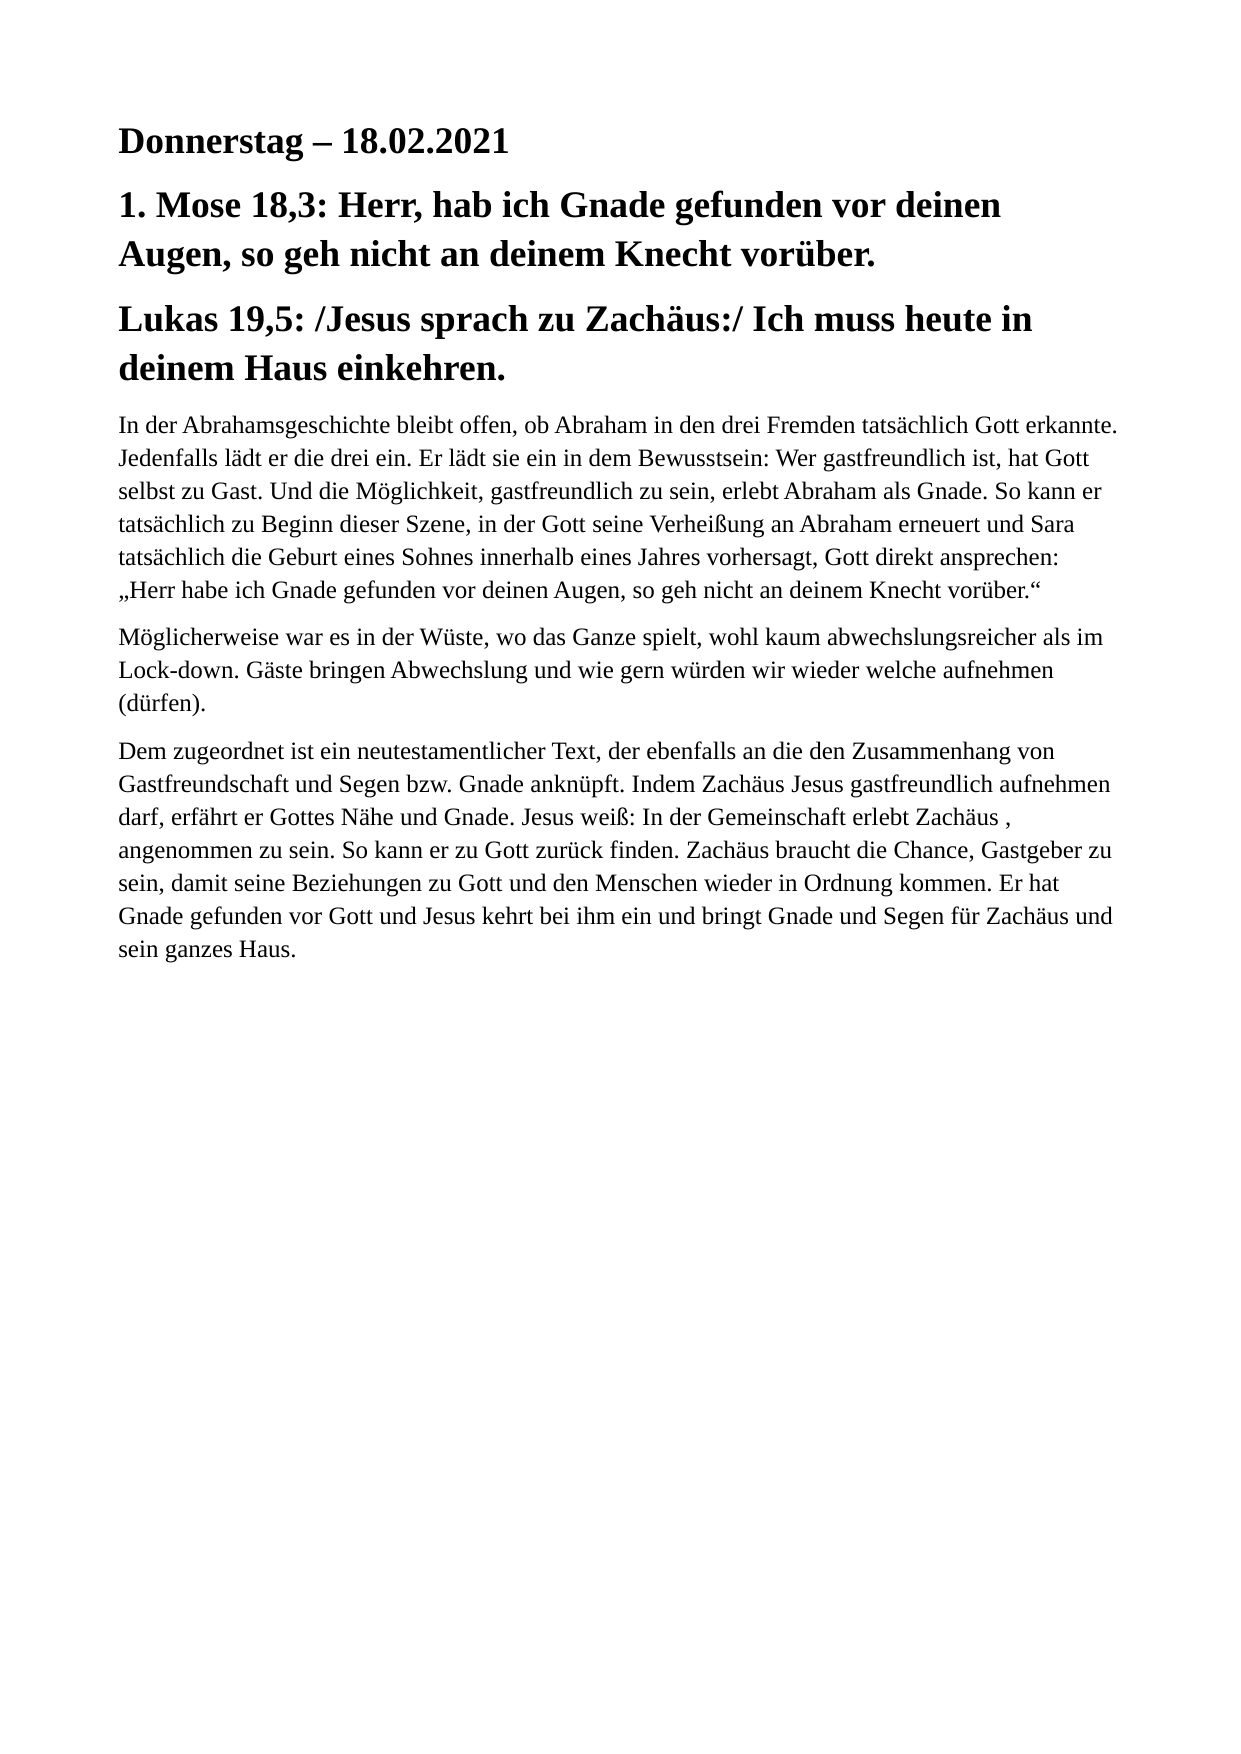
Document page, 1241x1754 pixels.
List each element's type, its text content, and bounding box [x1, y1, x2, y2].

text Donnerstag – 18.02.2021 [118, 118, 1122, 161]
text Möglicherweise war es in der Wüste, wo das Ganze spielt, wohl kaum abwechslungsreicher als im Lock-down. Gäste bringen Abwechslung und wie gern würden wir wieder welche aufnehmen (dürfen). [118, 622, 1122, 717]
text Lukas 19,5: /Jesus sprach zu Zachäus:/ Ich muss heute in deinem Haus einkehren. [118, 296, 1122, 389]
text 1. Mose 18,3: Herr, hab ich Gnade gefunden vor deinen Augen, so geh nicht an deinem Knecht vorüber. [118, 182, 1122, 275]
text In der Abrahamsgeschichte bleibt offen, ob Abraham in den drei Fremden tatsächlich Gott erkannte. Jedenfalls lädt er die drei ein. Er lädt sie ein in dem Bewusstsein: Wer gastfreundlich ist, hat Gott selbst zu Gast. Und die Möglichkeit, gastfreundlich zu sein, erlebt Abraham als Gnade. So kann er tatsächlich zu Beginn dieser Szene, in der Gott seine Verheißung an Abraham erneuert und Sara tatsächlich die Geburt eines Sohnes innerhalb eines Jahres vorhersagt, Gott direkt ansprechen: „Herr habe ich Gnade gefunden vor deinen Augen, so geh nicht an deinem Knecht vorüber.“ [118, 410, 1122, 604]
text Dem zugeordnet ist ein neutestamentlicher Text, der ebenfalls an die den Zusammenhang von Gastfreundschaft und Segen bzw. Gnade anknüpft. Indem Zachäus Jesus gastfreundlich aufnehmen darf, erfährt er Gottes Nähe und Gnade. Jesus weiß: In der Gemeinschaft erlebt Zachäus , angenommen zu sein. So kann er zu Gott zurück finden. Zachäus braucht die Chance, Gastgeber zu sein, damit seine Beziehungen zu Gott und den Menschen wieder in Ordnung kommen. Er hat Gnade gefunden vor Gott und Jesus kehrt bei ihm ein und bringt Gnade und Segen für Zachäus und sein ganzes Haus. [118, 736, 1122, 963]
